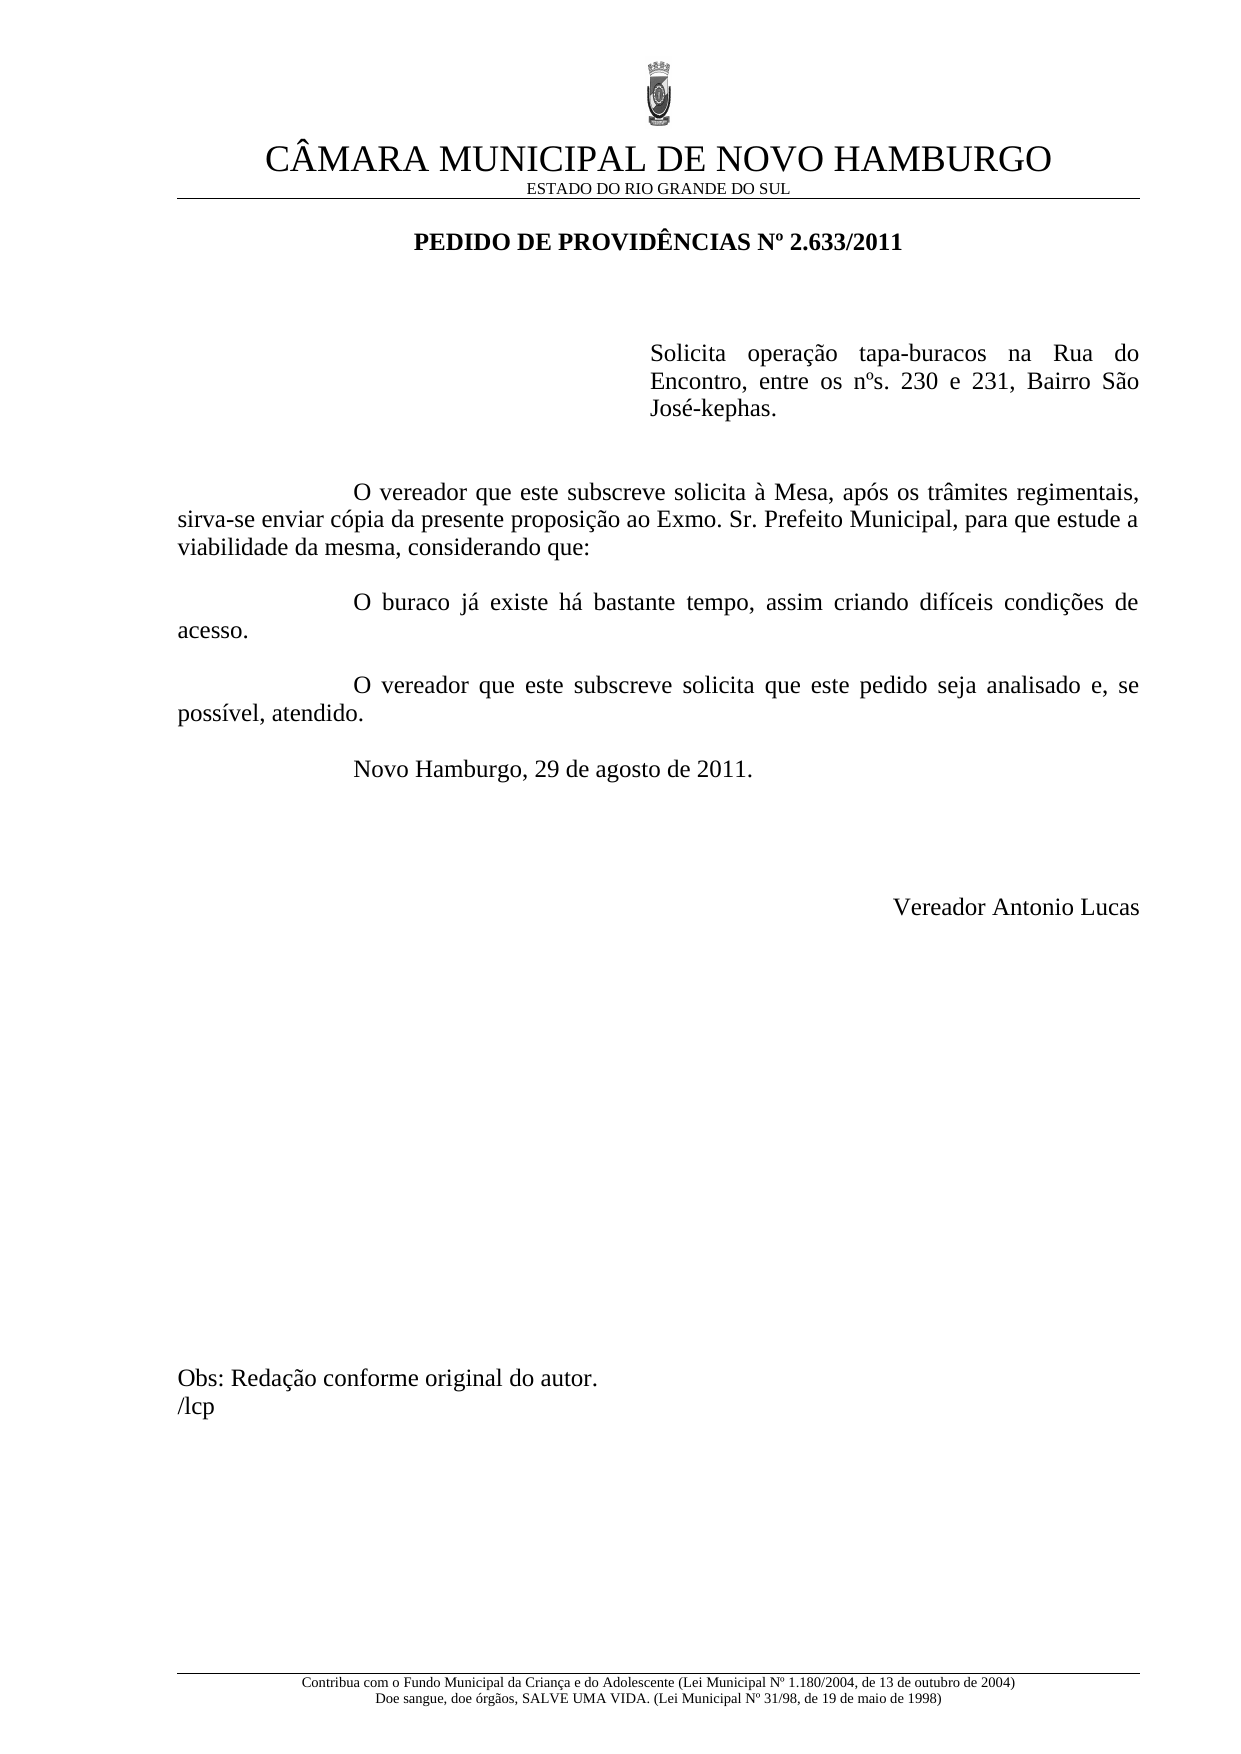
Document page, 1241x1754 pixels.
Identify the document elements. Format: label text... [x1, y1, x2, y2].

text O buraco já existe há bastante tempo, assim criando difíceis condições de acesso. [177, 588, 1140, 644]
text Obs: Redação conforme original do autor. [177, 1364, 1140, 1392]
text Vereador Antonio Lucas [177, 893, 1140, 921]
text O vereador que este subscreve solicita que este pedido seja analisado e, se possível, atendido. [177, 672, 1140, 727]
text Solicita operação tapa-buracos na Rua do Encontro, entre os nºs. 230 e 231, Bairro São José-kephas. [650, 339, 1140, 422]
text Novo Hamburgo, 29 de agosto de 2011. [177, 755, 1140, 782]
text PEDIDO DE PROVIDÊNCIAS Nº 2.633/2011 [177, 228, 1140, 256]
text /lcp [177, 1392, 1140, 1420]
text O vereador que este subscreve solicita à Mesa, após os trâmites regimentais, sirva-se enviar cópia da presente proposição ao Exmo. Sr. Prefeito Municipal, para que estude a viabilidade da mesma, considerando que: [177, 478, 1140, 561]
